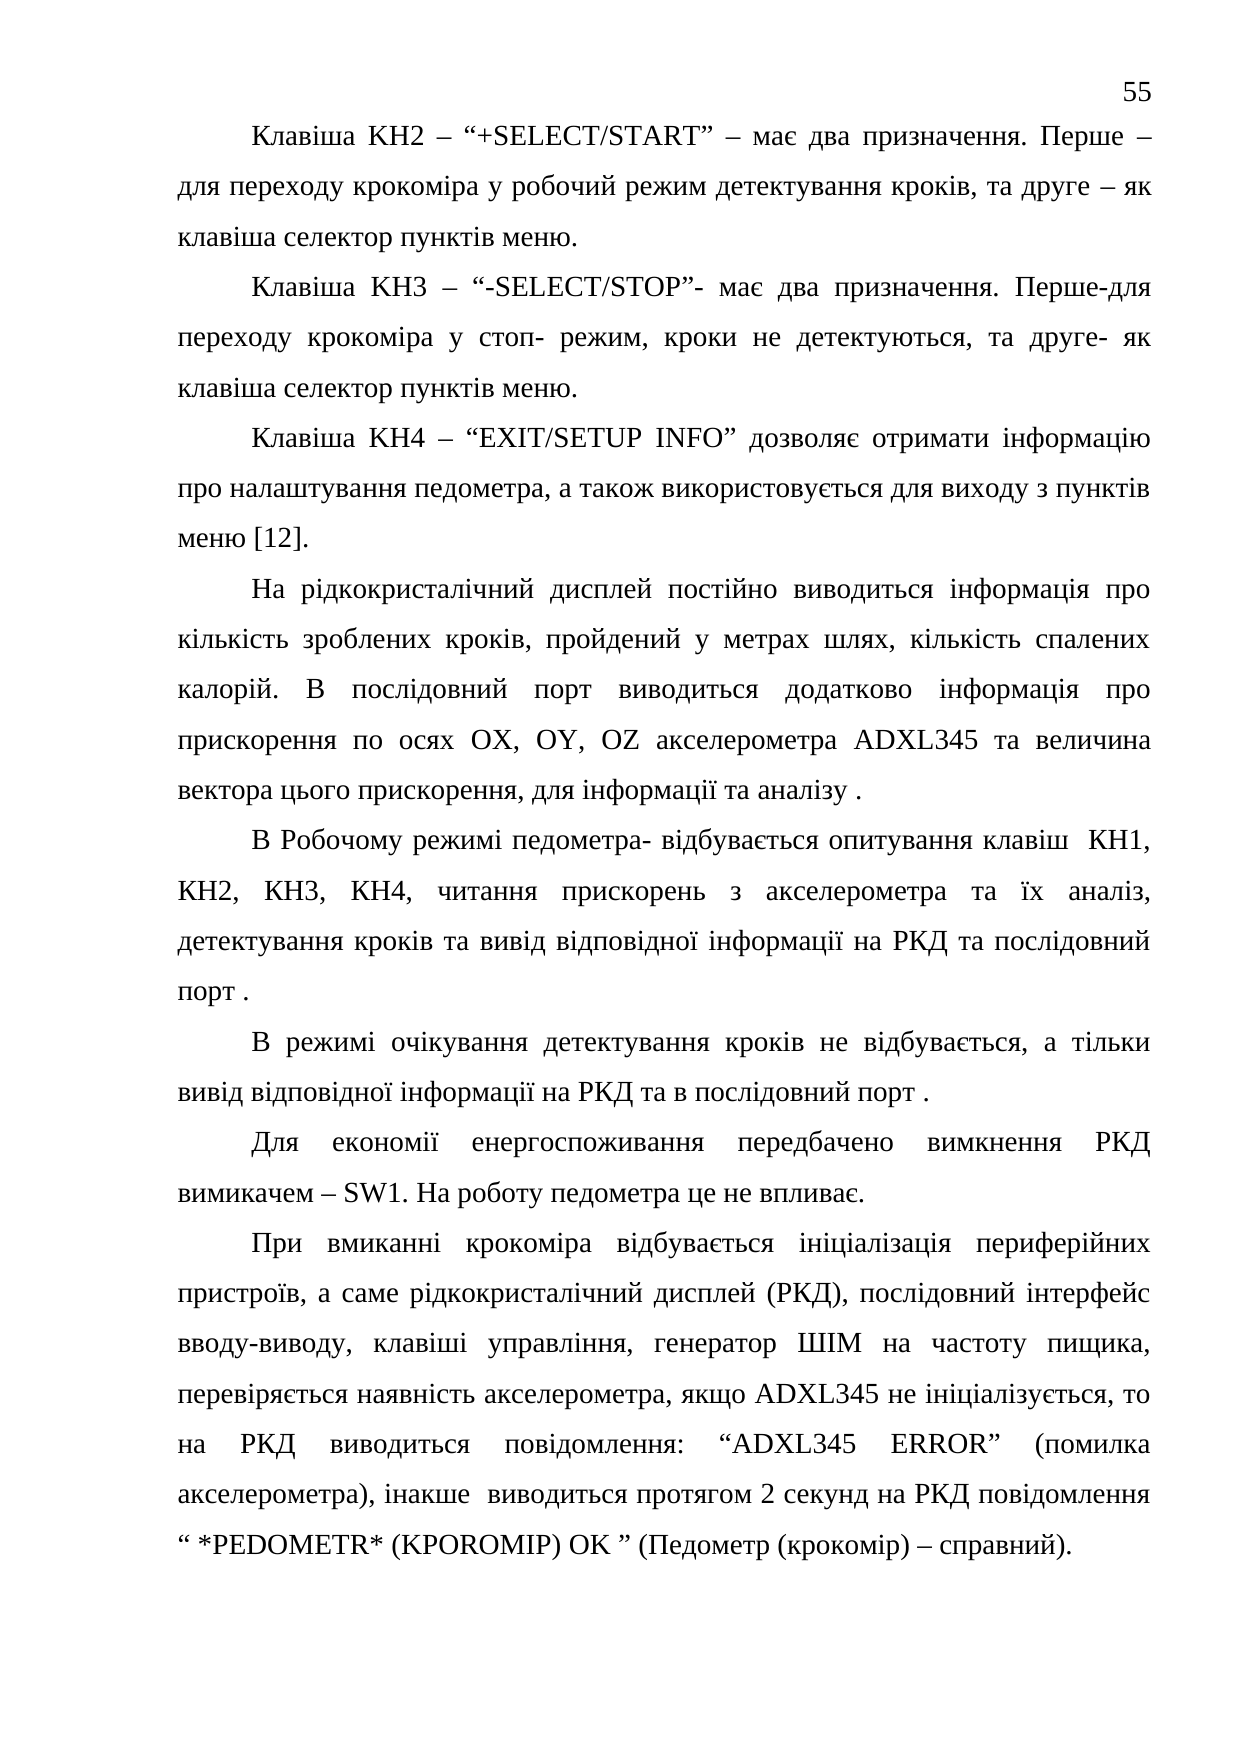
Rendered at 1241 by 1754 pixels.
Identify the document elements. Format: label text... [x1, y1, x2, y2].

text В режимі очікування детектування кроків не відбувається, а тільки вивід відповідної інформації на РКД та в послідовний порт . [177, 1024, 1152, 1108]
text Клавіша KH2 – “+SELECT/START” – має два призначення. Перше – для переходу крокоміра у робочий режим детектування кроків, та друге – як клавіша селектор пунктів меню. [177, 118, 1152, 252]
text При вмиканні крокоміра відбувається ініціалізація периферійних пристроїв, а саме рідкокристалічний дисплей (РКД), послідовний інтерфейс вводу-виводу, клавіші управління, генератор ШІМ на частоту пищика, перевіряється наявність акселерометра, якщо ADXL345 не ініціалізується, то на РКД виводиться повідомлення: “ADXL345 ERROR” (помилка акселерометра), інакше виводиться протягом 2 секунд на РКД повідомлення “ *PEDOMETR* (KPOROMIP) OK ” (Педометр (крокомір) – справний). [177, 1225, 1152, 1560]
text Для економії енергоспоживання передбачено вимкнення РКД вимикачем – SW1. На роботу педометра це не впливає. [177, 1124, 1152, 1208]
text Клавіша KH4 – “EXIT/SETUP INFO” дозволяє отримати інформацію про налаштування педометра, а також використовується для виходу з пунктів меню [12]. [177, 420, 1152, 554]
text На рідкокристалічний дисплей постійно виводиться інформація про кількість зроблених кроків, пройдений у метрах шлях, кількість спалених калорій. В послідовний порт виводиться додатково інформація про прискорення по осях OX, OY, OZ акселерометра ADXL345 та величина вектора цього прискорення, для інформації та аналізу . [177, 571, 1152, 806]
text Клавіша KH3 – “-SELECT/STOP”- має два призначення. Перше-для переходу крокоміра у стоп- режим, кроки не детектуються, та друге- як клавіша селектор пунктів меню. [177, 269, 1152, 403]
text В Робочому режимі педометра- відбувається опитування клавіш КН1, КН2, КН3, КН4, читання прискорень з акселерометра та їх аналіз, детектування кроків та вивід відповідної інформації на РКД та послідовний порт . [177, 822, 1152, 1007]
